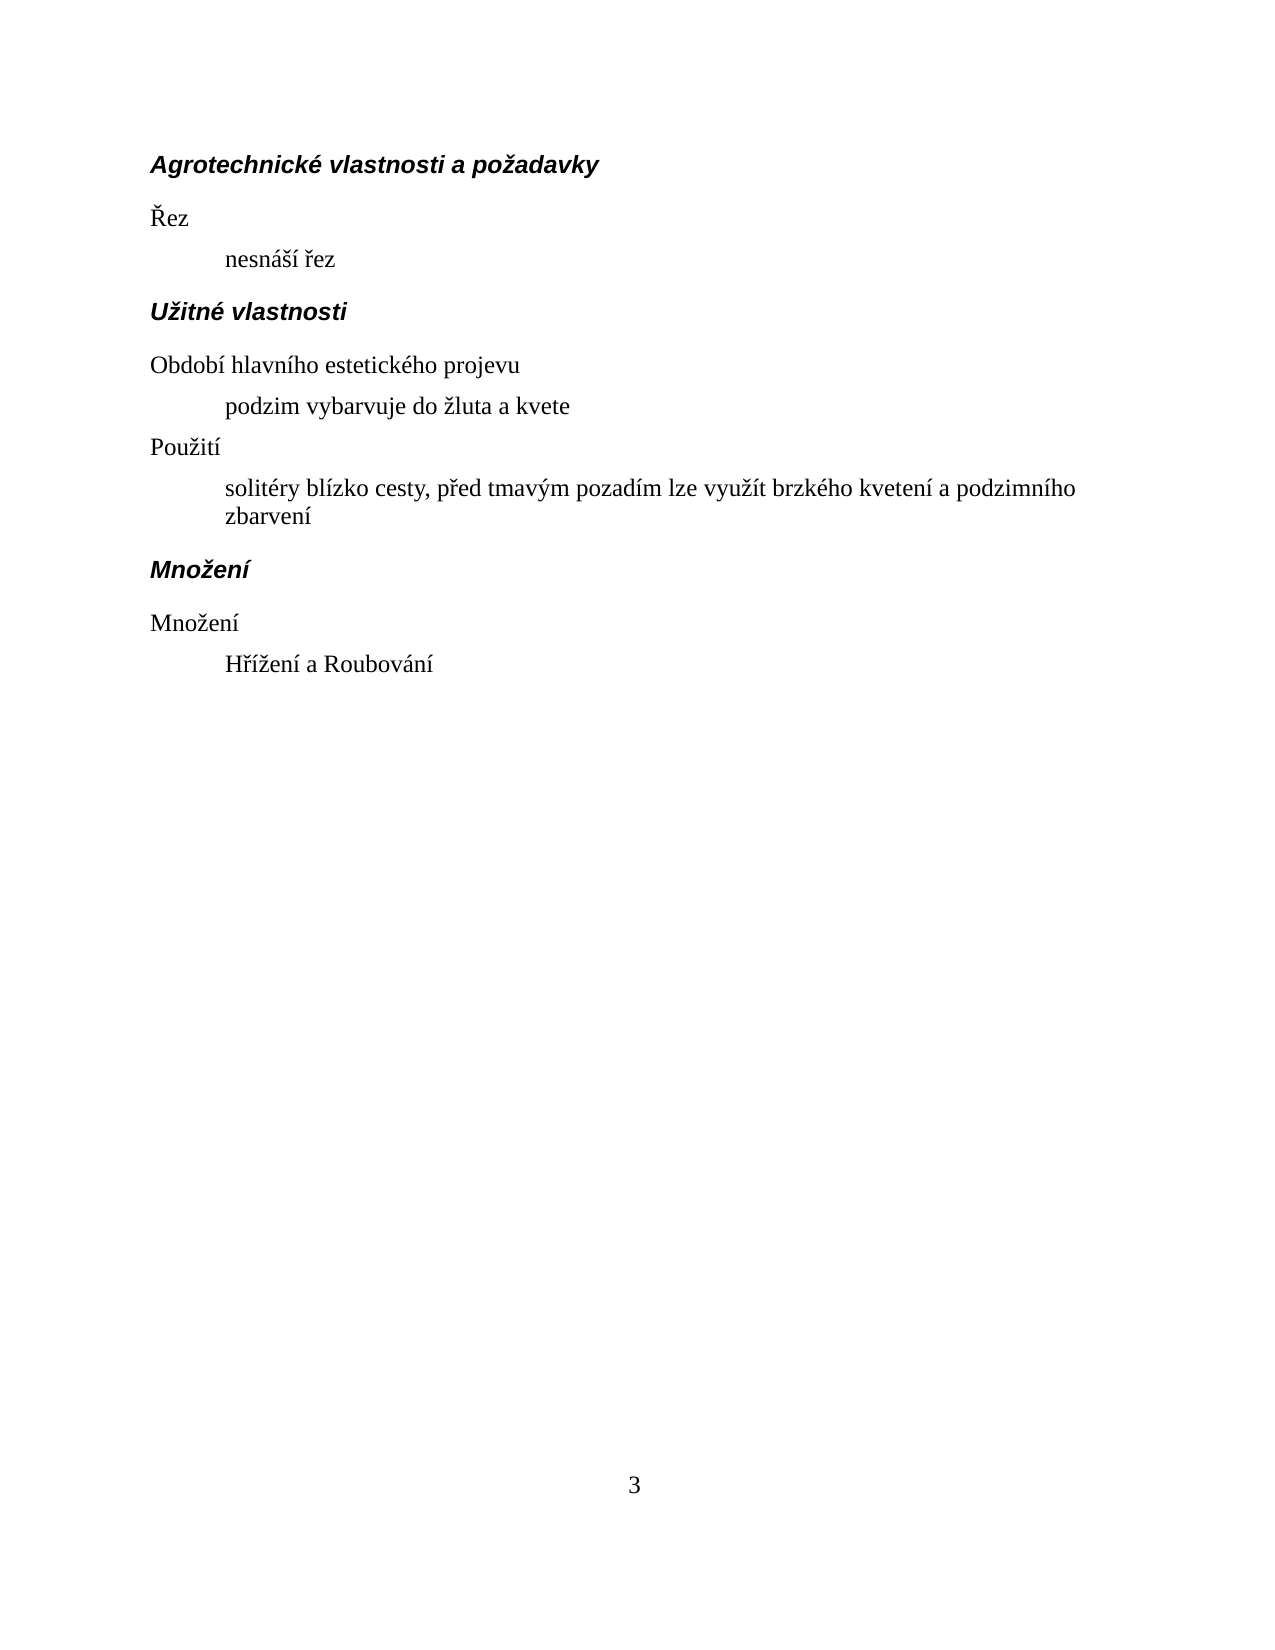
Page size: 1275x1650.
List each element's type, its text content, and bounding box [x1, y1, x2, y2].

subtitle Agrotechnické vlastnosti a požadavky [150, 150, 1125, 178]
text nesnáší řez [225, 244, 1125, 272]
text Použití [150, 432, 1125, 461]
text podzim vybarvuje do žluta a kvete [225, 391, 1125, 420]
text Hřížení a Roubování [225, 649, 1125, 678]
subtitle Množení [150, 555, 1125, 584]
subtitle Užitné vlastnosti [150, 297, 1125, 326]
text solitéry blízko cesty, před tmavým pozadím lze využít brzkého kvetení a podzimního zbarvení [225, 473, 1125, 530]
text Řez [150, 203, 1125, 232]
text Množení [150, 608, 1125, 637]
text Období hlavního estetického projevu [150, 351, 1125, 379]
